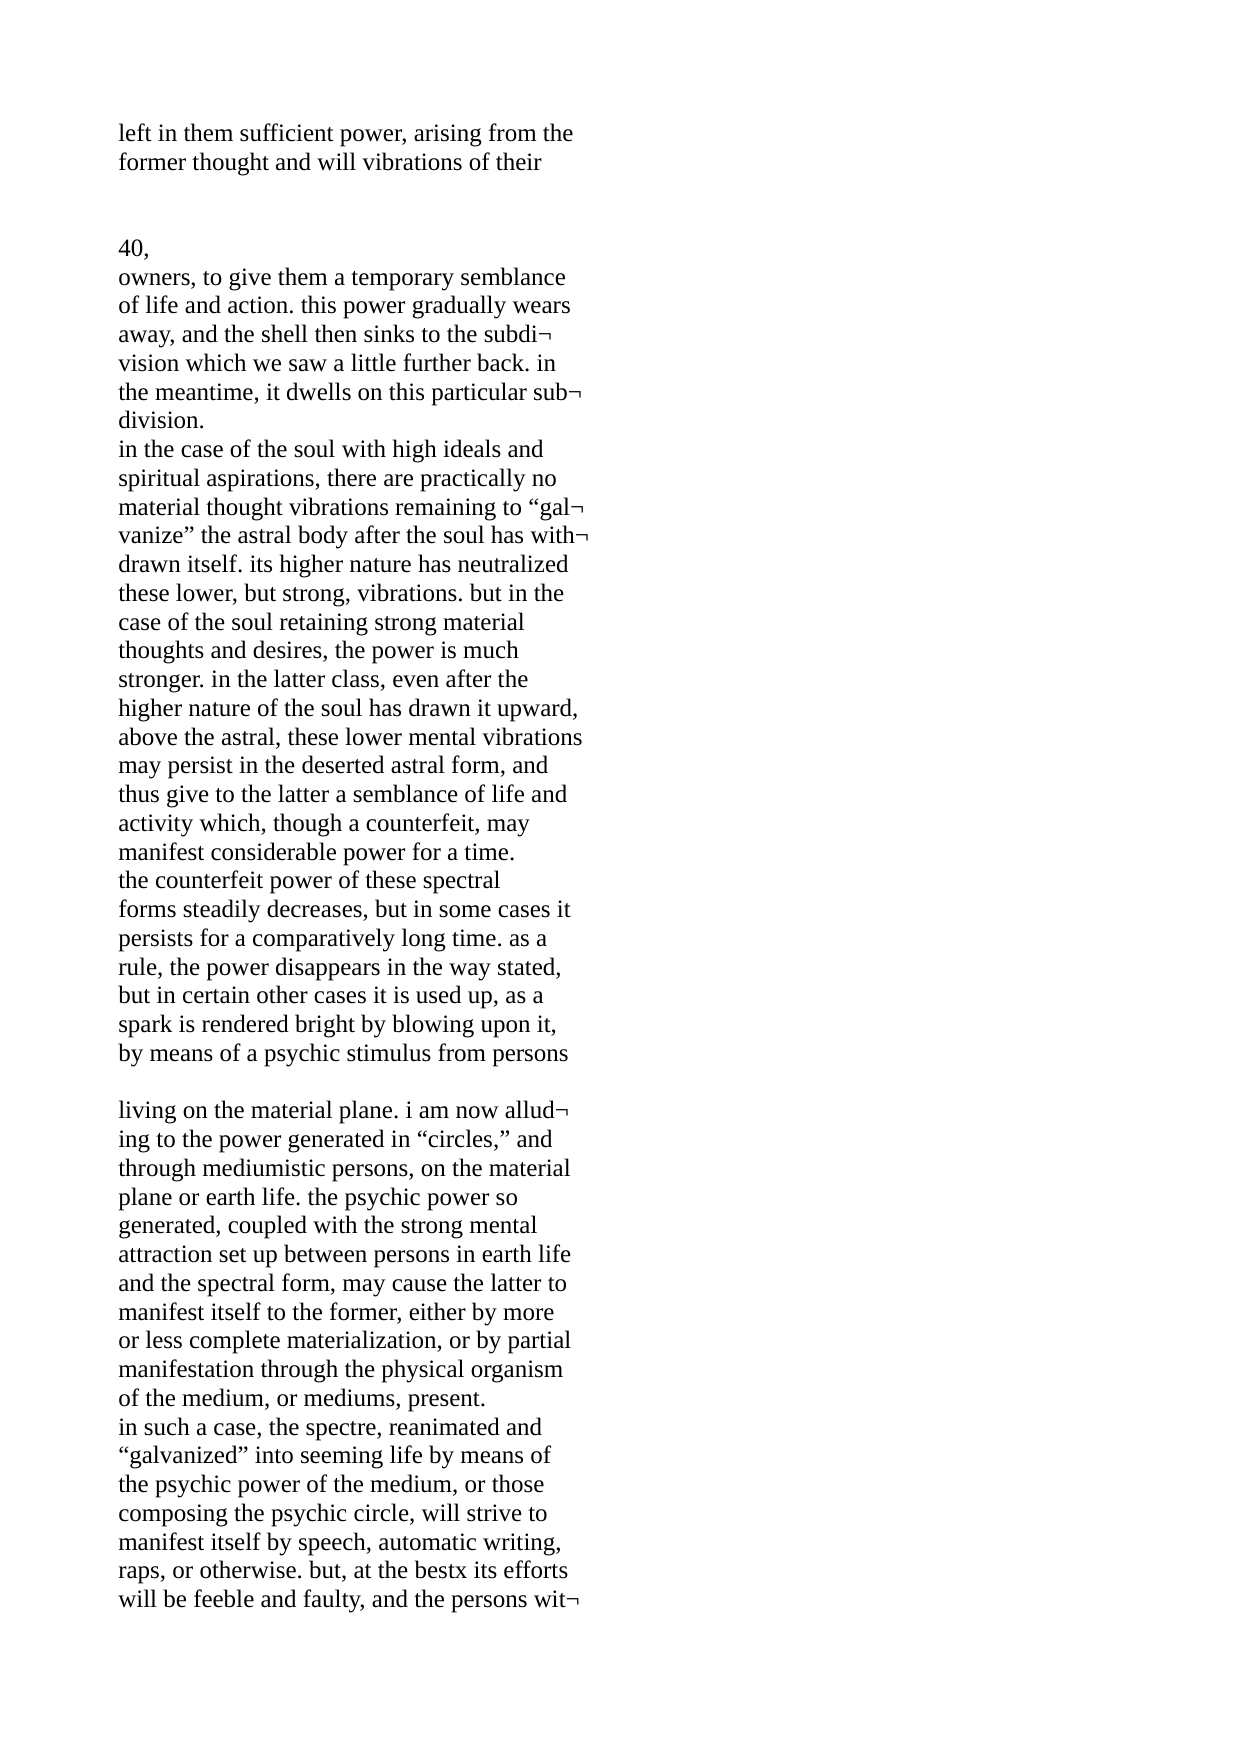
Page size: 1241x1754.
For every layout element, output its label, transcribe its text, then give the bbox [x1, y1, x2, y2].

text these lower, but strong, vibrations. but in the [118, 578, 1122, 607]
text the meantime, it dwells on this particular sub¬ [118, 377, 1122, 406]
text away, and the shell then sinks to the subdi¬ [118, 319, 1122, 348]
text division. [118, 406, 1122, 434]
text manifest itself to the former, either by more [118, 1297, 1122, 1326]
text stronger. in the latter class, even after the [118, 664, 1122, 693]
text manifestation through the physical organism [118, 1354, 1122, 1383]
text drawn itself. its higher nature has neutralized [118, 549, 1122, 578]
text in the case of the soul with high ideals and [118, 434, 1122, 463]
text ing to the power generated in “circles,” and [118, 1124, 1122, 1153]
text but in certain other cases it is used up, as a [118, 981, 1122, 1009]
text living on the material plane. i am now allud¬ [118, 1096, 1122, 1124]
text in such a case, the spectre, reanimated and [118, 1412, 1122, 1441]
text by means of a psychic stimulus from persons [118, 1038, 1122, 1067]
text case of the soul retaining strong material [118, 607, 1122, 636]
text attraction set up between persons in earth life [118, 1239, 1122, 1268]
text 40, [118, 233, 1122, 262]
text owners, to give them a temporary semblance [118, 262, 1122, 291]
text thus give to the latter a semblance of life and [118, 779, 1122, 808]
text activity which, though a counterfeit, may [118, 808, 1122, 837]
text of life and action. this power gradually wears [118, 291, 1122, 319]
text forms steadily decreases, but in some cases it [118, 894, 1122, 923]
text through mediumistic persons, on the material [118, 1153, 1122, 1182]
text manifest considerable power for a time. [118, 837, 1122, 866]
text higher nature of the soul has drawn it upward, [118, 693, 1122, 722]
text persists for a comparatively long time. as a [118, 923, 1122, 952]
text above the astral, these lower mental vibrations [118, 722, 1122, 751]
text and the spectral form, may cause the latter to [118, 1268, 1122, 1297]
text vanize” the astral body after the soul has with¬ [118, 521, 1122, 549]
text the counterfeit power of these spectral [118, 866, 1122, 894]
text generated, coupled with the strong mental [118, 1211, 1122, 1239]
text vision which we saw a little further back. in [118, 348, 1122, 377]
text manifest itself by speech, automatic writing, [118, 1527, 1122, 1556]
text material thought vibrations remaining to “gal¬ [118, 492, 1122, 521]
text will be feeble and faulty, and the persons wit¬ [118, 1584, 1122, 1613]
text spark is rendered bright by blowing upon it, [118, 1009, 1122, 1038]
text of the medium, or mediums, present. [118, 1383, 1122, 1412]
text the psychic power of the medium, or those [118, 1469, 1122, 1498]
text rule, the power disappears in the way stated, [118, 952, 1122, 981]
text plane or earth life. the psychic power so [118, 1182, 1122, 1211]
text composing the psychic circle, will strive to [118, 1498, 1122, 1527]
text former thought and will vibrations of their [118, 147, 1122, 176]
text spiritual aspirations, there are practically no [118, 463, 1122, 492]
text may persist in the deserted astral form, and [118, 751, 1122, 779]
text raps, or otherwise. but, at the bestx its efforts [118, 1556, 1122, 1584]
text “galvanized” into seeming life by means of [118, 1441, 1122, 1469]
text or less complete materialization, or by partial [118, 1326, 1122, 1354]
text thoughts and desires, the power is much [118, 636, 1122, 664]
text left in them sufficient power, arising from the [118, 118, 1122, 147]
